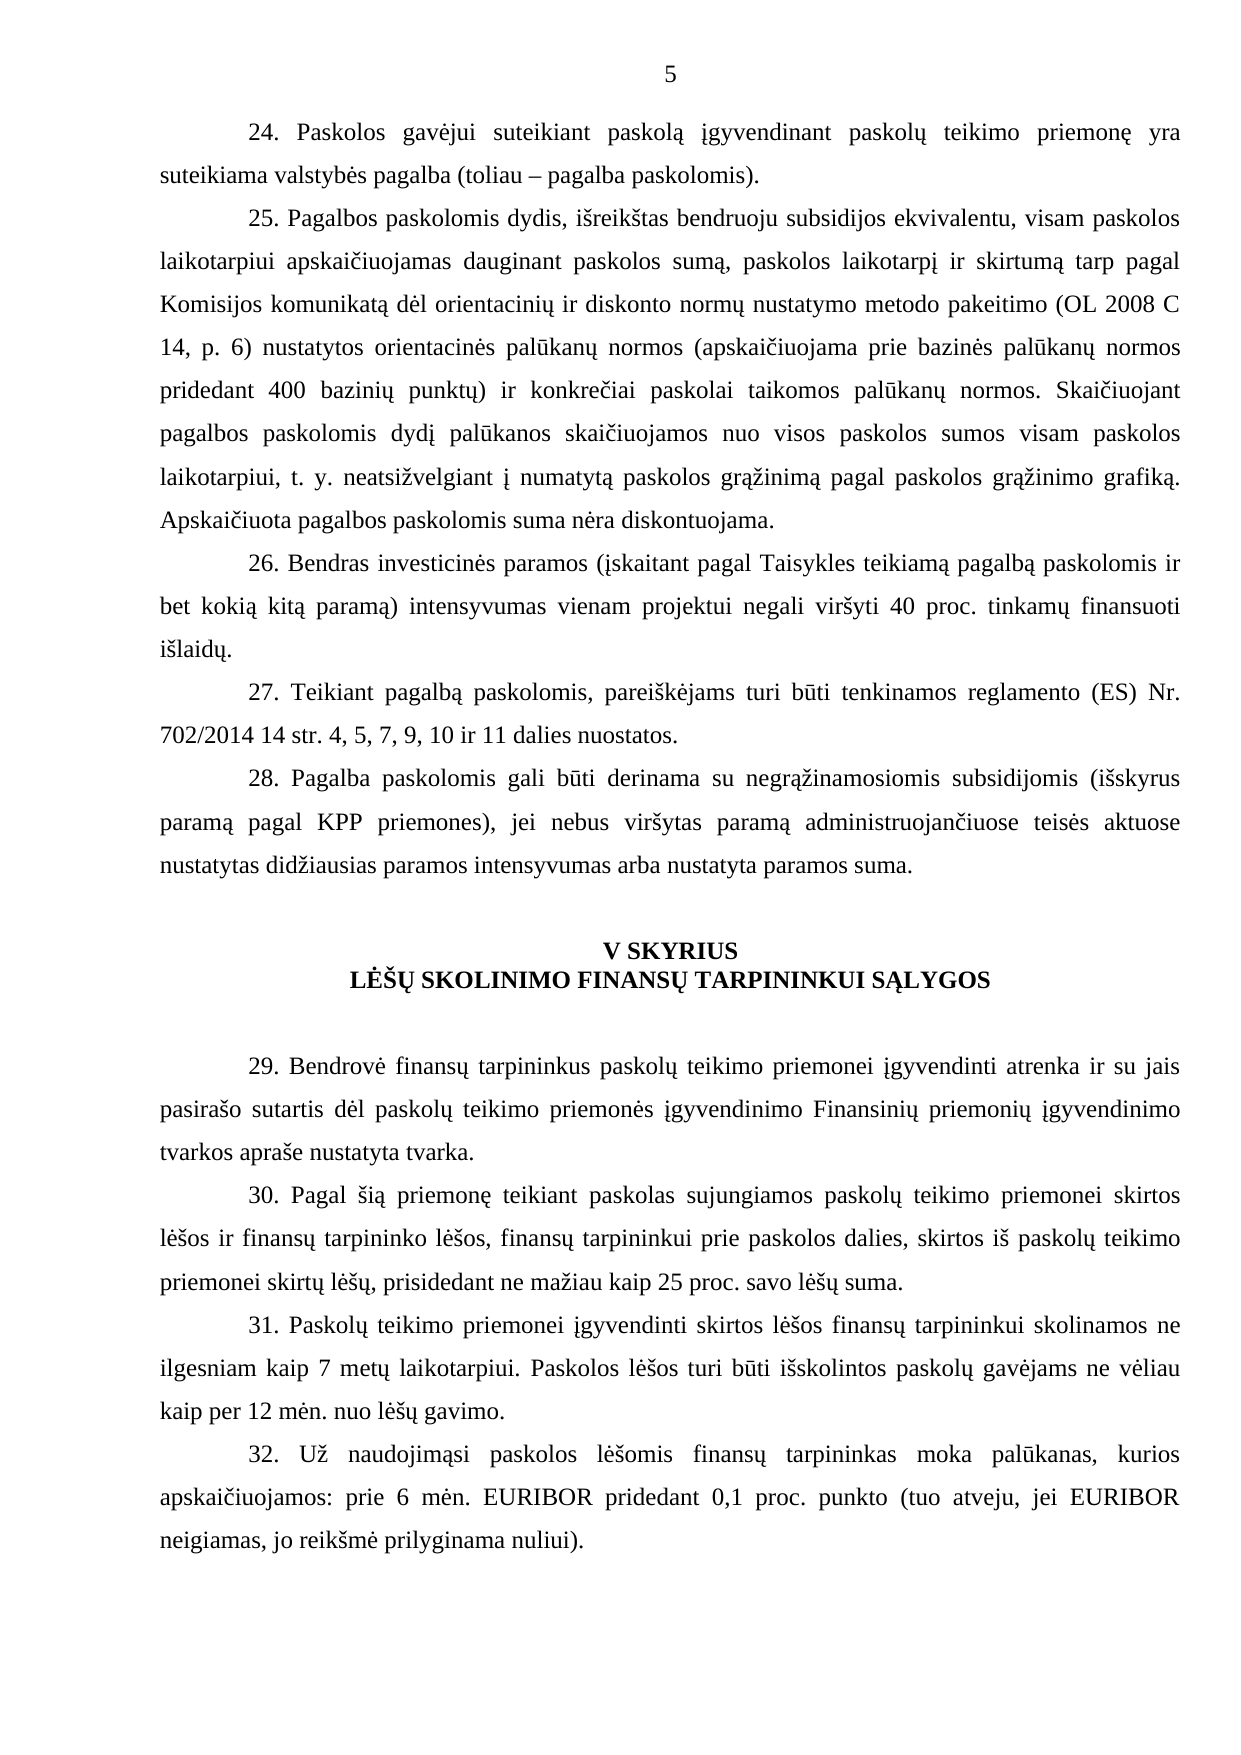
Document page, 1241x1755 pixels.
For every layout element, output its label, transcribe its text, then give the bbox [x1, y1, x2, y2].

text LĖŠŲ SKOLINIMO FINANSŲ TARPININKUI SĄLYGOS [159, 965, 1181, 993]
text 24. Paskolos gavėjui suteikiant paskolą įgyvendinant paskolų teikimo priemonę yra suteikiama valstybės pagalba (toliau – pagalba paskolomis). [159, 117, 1181, 188]
text 32. Už naudojimąsi paskolos lėšomis finansų tarpininkas moka palūkanas, kurios apskaičiuojamos: prie 6 mėn. EURIBOR pridedant 0,1 proc. punkto (tuo atveju, jei EURIBOR neigiamas, jo reikšmė prilyginama nuliui). [159, 1439, 1181, 1554]
text 31. Paskolų teikimo priemonei įgyvendinti skirtos lėšos finansų tarpininkui skolinamos ne ilgesniam kaip 7 metų laikotarpiui. Paskolos lėšos turi būti išskolintos paskolų gavėjams ne vėliau kaip per 12 mėn. nuo lėšų gavimo. [159, 1310, 1181, 1425]
text 28. Pagalba paskolomis gali būti derinama su negrąžinamosiomis subsidijomis (išskyrus paramą pagal KPP priemones), jei nebus viršytas paramą administruojančiuose teisės aktuose nustatytas didžiausias paramos intensyvumas arba nustatyta paramos suma. [159, 763, 1181, 878]
text V SKYRIUS [159, 936, 1181, 965]
text 30. Pagal šią priemonę teikiant paskolas sujungiamos paskolų teikimo priemonei skirtos lėšos ir finansų tarpininko lėšos, finansų tarpininkui prie paskolos dalies, skirtos iš paskolų teikimo priemonei skirtų lėšų, prisidedant ne mažiau kaip 25 proc. savo lėšų suma. [159, 1180, 1181, 1295]
text 25. Pagalbos paskolomis dydis, išreikštas bendruoju subsidijos ekvivalentu, visam paskolos laikotarpiui apskaičiuojamas dauginant paskolos sumą, paskolos laikotarpį ir skirtumą tarp pagal Komisijos komunikatą dėl orientacinių ir diskonto normų nustatymo metodo pakeitimo (OL 2008 C 14, p. 6) nustatytos orientacinės palūkanų normos (apskaičiuojama prie bazinės palūkanų normos pridedant 400 bazinių punktų) ir konkrečiai paskolai taikomos palūkanų normos. Skaičiuojant pagalbos paskolomis dydį palūkanos skaičiuojamos nuo visos paskolos sumos visam paskolos laikotarpiui, t. y. neatsižvelgiant į numatytą paskolos grąžinimą pagal paskolos grąžinimo grafiką. Apskaičiuota pagalbos paskolomis suma nėra diskontuojama. [159, 203, 1181, 533]
text 29. Bendrovė finansų tarpininkus paskolų teikimo priemonei įgyvendinti atrenka ir su jais pasirašo sutartis dėl paskolų teikimo priemonės įgyvendinimo Finansinių priemonių įgyvendinimo tvarkos apraše nustatyta tvarka. [159, 1051, 1181, 1166]
text 26. Bendras investicinės paramos (įskaitant pagal Taisykles teikiamą pagalbą paskolomis ir bet kokią kitą paramą) intensyvumas vienam projektui negali viršyti 40 proc. tinkamų finansuoti išlaidų. [159, 548, 1181, 663]
text 27. Teikiant pagalbą paskolomis, pareiškėjams turi būti tenkinamos reglamento (ES) Nr. 702/2014 14 str. 4, 5, 7, 9, 10 ir 11 dalies nuostatos. [159, 677, 1181, 749]
